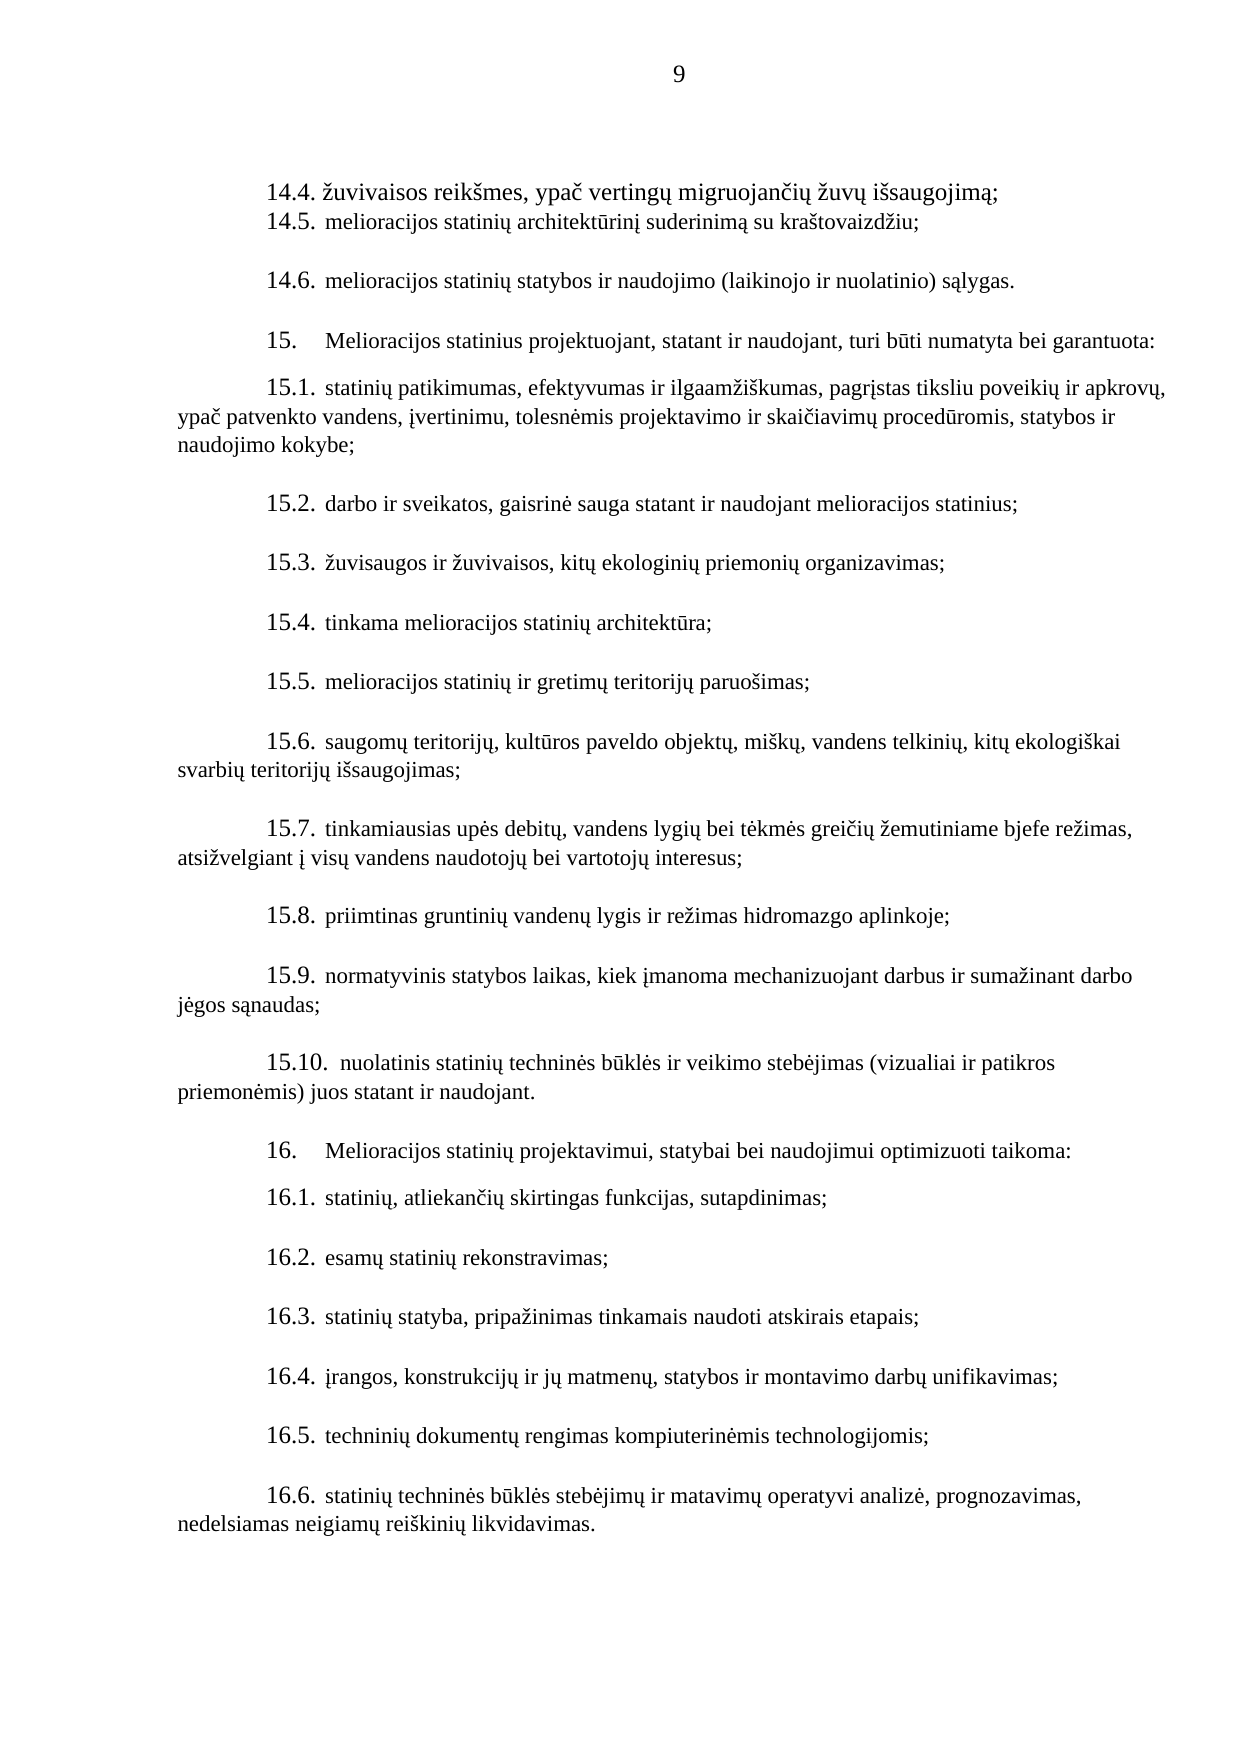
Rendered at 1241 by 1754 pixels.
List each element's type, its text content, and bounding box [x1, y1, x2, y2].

text 15.5. melioracijos statinių ir gretimų teritorijų paruošimas; [177, 666, 1181, 695]
text 15.2. darbo ir sveikatos, gaisrinė sauga statant ir naudojant melioracijos statinius; [177, 488, 1181, 517]
text 15.1. statinių patikimumas, efektyvumas ir ilgaamžiškumas, pagrįstas tiksliu poveikių ir apkrovų, ypač patvenkto vandens, įvertinimu, tolesnėmis projektavimo ir skaičiavimų procedūromis, statybos ir naudojimo kokybe; [177, 372, 1181, 457]
text 16. Melioracijos statinių projektavimui, statybai bei naudojimui optimizuoti taikoma: [177, 1135, 1181, 1164]
text 15.3. žuvisaugos ir žuvivaisos, kitų ekologinių priemonių organizavimas; [177, 547, 1181, 576]
text 14.5. melioracijos statinių architektūrinį suderinimą su kraštovaizdžiu; [177, 206, 1181, 235]
text 16.6. statinių techninės būklės stebėjimų ir matavimų operatyvi analizė, prognozavimas, nedelsiamas neigiamų reiškinių likvidavimas. [177, 1480, 1181, 1537]
text 15.9. normatyvinis statybos laikas, kiek įmanoma mechanizuojant darbus ir sumažinant darbo jėgos sąnaudas; [177, 960, 1181, 1017]
text 16.4. įrangos, konstrukcijų ir jų matmenų, statybos ir montavimo darbų unifikavimas; [177, 1361, 1181, 1389]
text 15. Melioracijos statinius projektuojant, statant ir naudojant, turi būti numatyta bei garantuota: [177, 325, 1181, 354]
text 15.8. priimtinas gruntinių vandenų lygis ir režimas hidromazgo aplinkoje; [177, 901, 1181, 929]
text 14.4. žuvivaisos reikšmes, ypač vertingų migruojančių žuvų išsaugojimą; [177, 177, 1181, 206]
text 14.6. melioracijos statinių statybos ir naudojimo (laikinojo ir nuolatinio) sąlygas. [177, 265, 1181, 294]
text 15.10. nuolatinis statinių techninės būklės ir veikimo stebėjimas (vizualiai ir patikros priemonėmis) juos statant ir naudojant. [177, 1047, 1181, 1104]
text 15.4. tinkama melioracijos statinių architektūra; [177, 607, 1181, 636]
text 15.6. saugomų teritorijų, kultūros paveldo objektų, miškų, vandens telkinių, kitų ekologiškai svarbių teritorijų išsaugojimas; [177, 726, 1181, 783]
text 15.7. tinkamiausias upės debitų, vandens lygių bei tėkmės greičių žemutiniame bjefe režimas, atsižvelgiant į visų vandens naudotojų bei vartotojų interesus; [177, 813, 1181, 870]
text 16.5. techninių dokumentų rengimas kompiuterinėmis technologijomis; [177, 1420, 1181, 1449]
text 16.1. statinių, atliekančių skirtingas funkcijas, sutapdinimas; [266, 1182, 1181, 1211]
text 16.3. statinių statyba, pripažinimas tinkamais naudoti atskirais etapais; [177, 1301, 1181, 1330]
text 16.2. esamų statinių rekonstravimas; [177, 1242, 1181, 1271]
